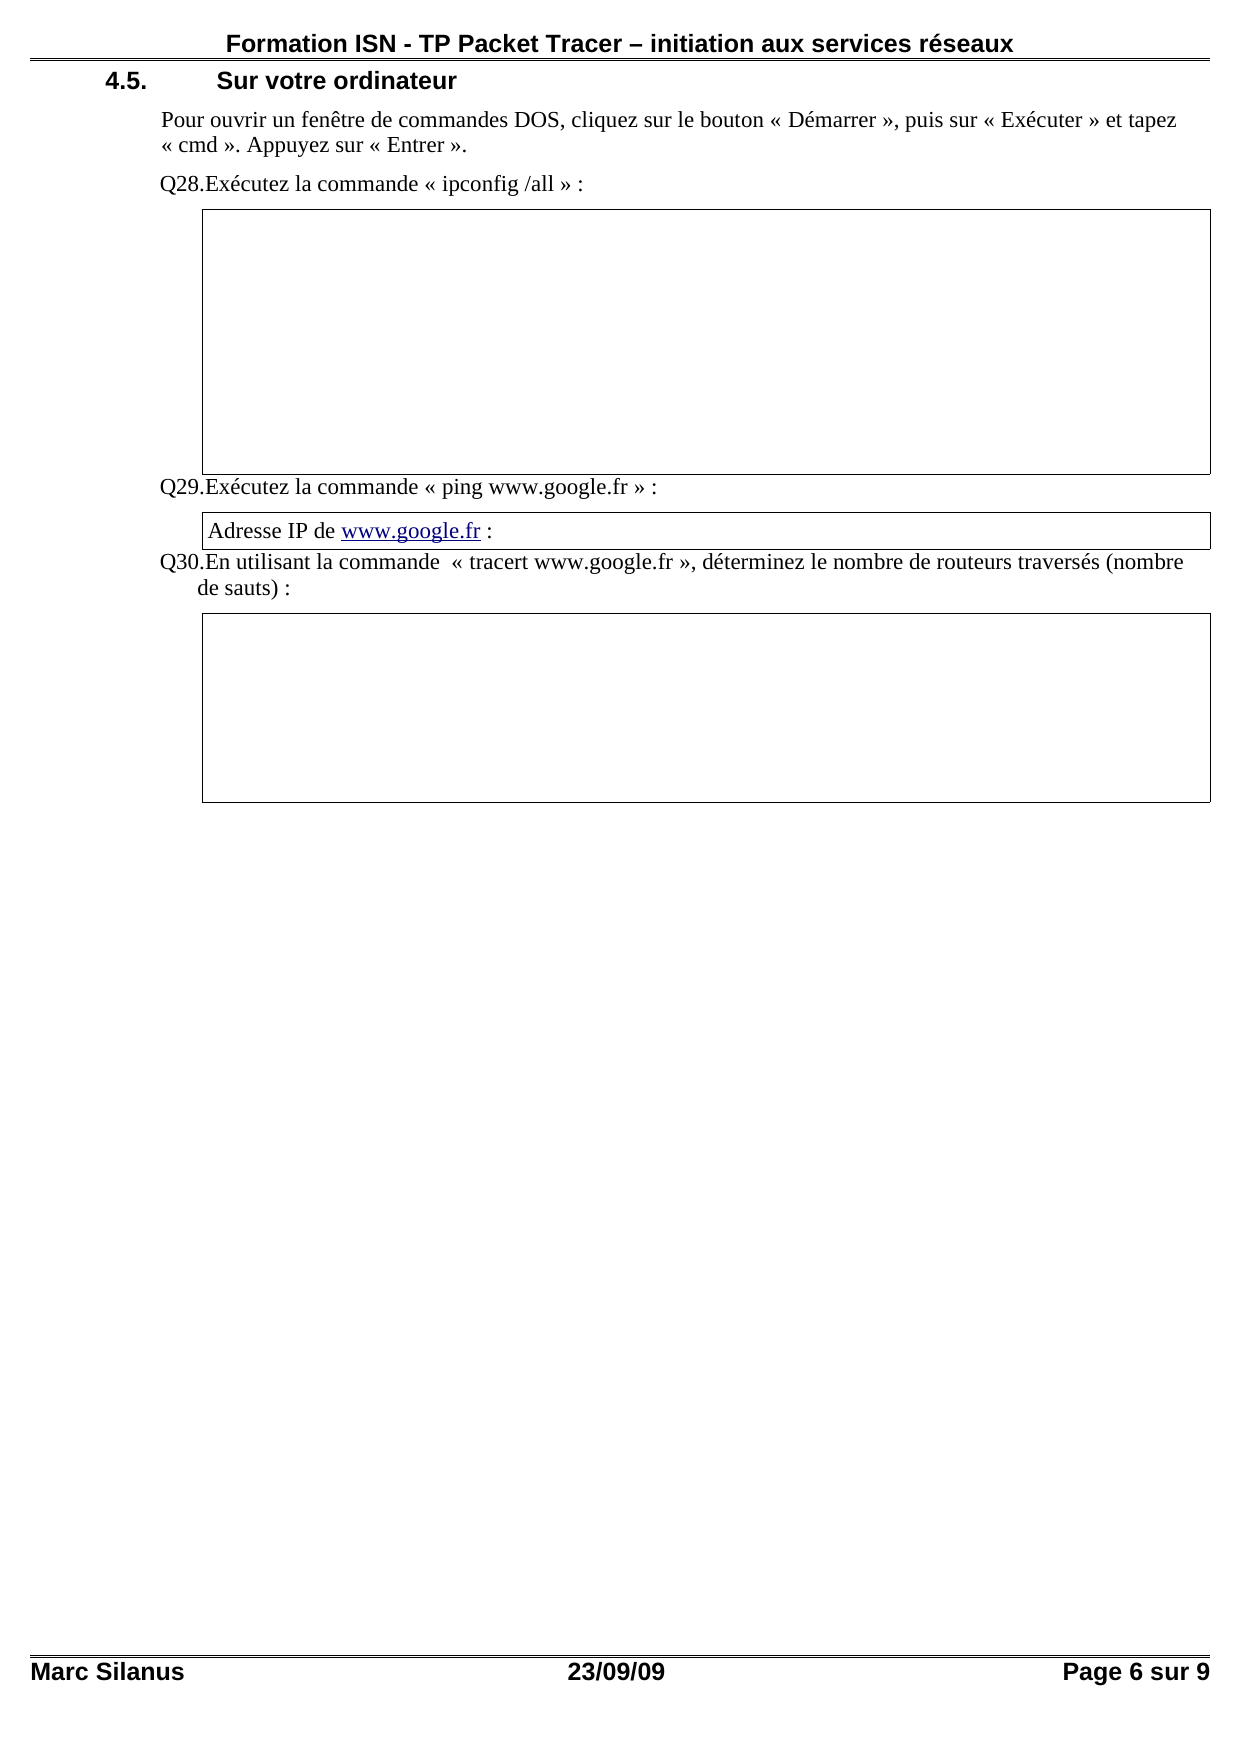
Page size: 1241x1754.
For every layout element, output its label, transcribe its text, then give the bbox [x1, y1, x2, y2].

list En utilisant la commande « tracert www.google.fr », déterminez le nombre de routeurs traversés (nombre de sauts) : [159, 549, 1210, 600]
table_header [203, 614, 1210, 802]
list Exécutez la commande « ipconfig /all » : [159, 170, 1210, 196]
subtitle Sur votre ordinateur [105, 66, 1210, 94]
text Pour ouvrir un fenêtre de commandes DOS, cliquez sur le bouton « Démarrer », puis sur « Exécuter » et tapez « cmd ». Appuyez sur « Entrer ». [161, 107, 1210, 158]
table_header [203, 210, 1210, 474]
table_header Adresse IP de www.google.fr : [203, 513, 1210, 549]
list Exécutez la commande « ping www.google.fr » : [159, 474, 1210, 499]
